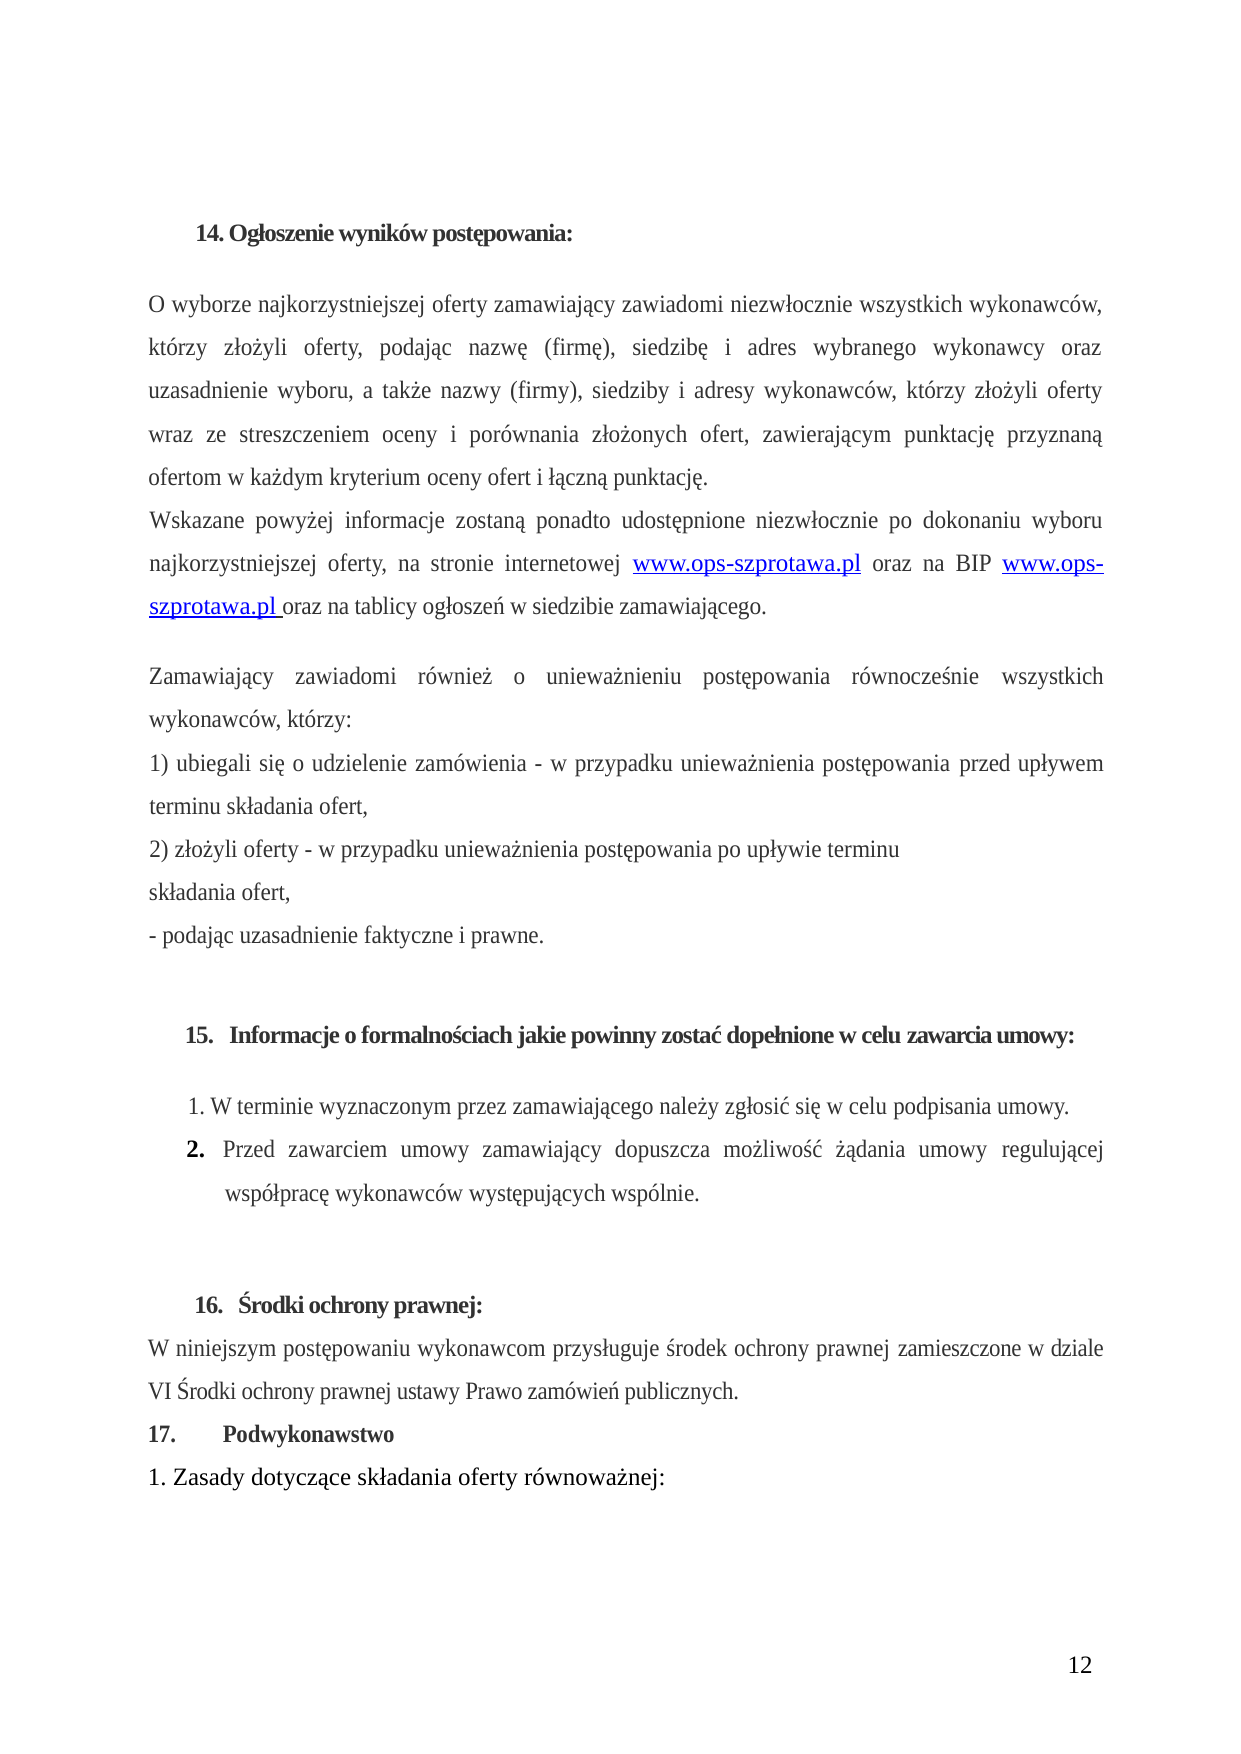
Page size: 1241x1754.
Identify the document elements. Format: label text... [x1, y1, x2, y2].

text 1. Zasady dotyczące składania oferty równoważnej: [148, 1462, 1092, 1491]
list Podwykonawstwo [148, 1419, 1104, 1448]
text 15. Informacje o formalnościach jakie powinny zostać dopełnione w celu zawarcia umowy: [184, 1020, 1104, 1048]
text W niniejszym postępowaniu wykonawcom przysługuje środek ochrony prawnej zamieszczone w dziale VI Środki ochrony prawnej ustawy Prawo zamówień publicznych. [148, 1333, 1104, 1405]
text Wskazane powyżej informacje zostaną ponadto udostępnione niezwłocznie po dokonaniu wyboru najkorzystniejszej oferty, na stronie internetowej www.ops-szprotawa.pl oraz na BIP www.ops-szprotawa.pl oraz na tablicy ogłoszeń w siedzibie zamawiającego. [149, 505, 1104, 620]
text 1) ubiegali się o udzielenie zamówienia - w przypadku unieważnienia postępowania przed upływem terminu składania ofert, [149, 748, 1104, 819]
text 16. Środki ochrony prawnej: [194, 1290, 1104, 1319]
text składania ofert, [149, 877, 1104, 906]
list Przed zawarciem umowy zamawiający dopuszcza możliwość żądania umowy regulującej współpracę wykonawców występujących wspólnie. [186, 1134, 1104, 1206]
text O wyborze najkorzystniejszej oferty zamawiający zawiadomi niezwłocznie wszystkich wykonawców, którzy złożyli oferty, podając nazwę (firmę), siedzibę i adres wybranego wykonawcy oraz uzasadnienie wyboru, a także nazwy (firmy), siedziby i adresy wykonawców, którzy złożyli oferty wraz ze streszczeniem oceny i porównania złożonych ofert, zawierającym punktację przyznaną ofertom w każdym kryterium oceny ofert i łączną punktację. [148, 289, 1104, 491]
text Zamawiający zawiadomi również o unieważnieniu postępowania równocześnie wszystkich wykonawców, którzy: [149, 661, 1104, 733]
text 14. Ogłoszenie wyników postępowania: [195, 218, 1104, 246]
text 2) złożyli oferty - w przypadku unieważnienia postępowania po upływie terminu [149, 834, 1104, 863]
text - podając uzasadnienie faktyczne i prawne. [149, 920, 1104, 949]
text 1. W terminie wyznaczonym przez zamawiającego należy zgłosić się w celu podpisania umowy. [188, 1091, 1104, 1120]
